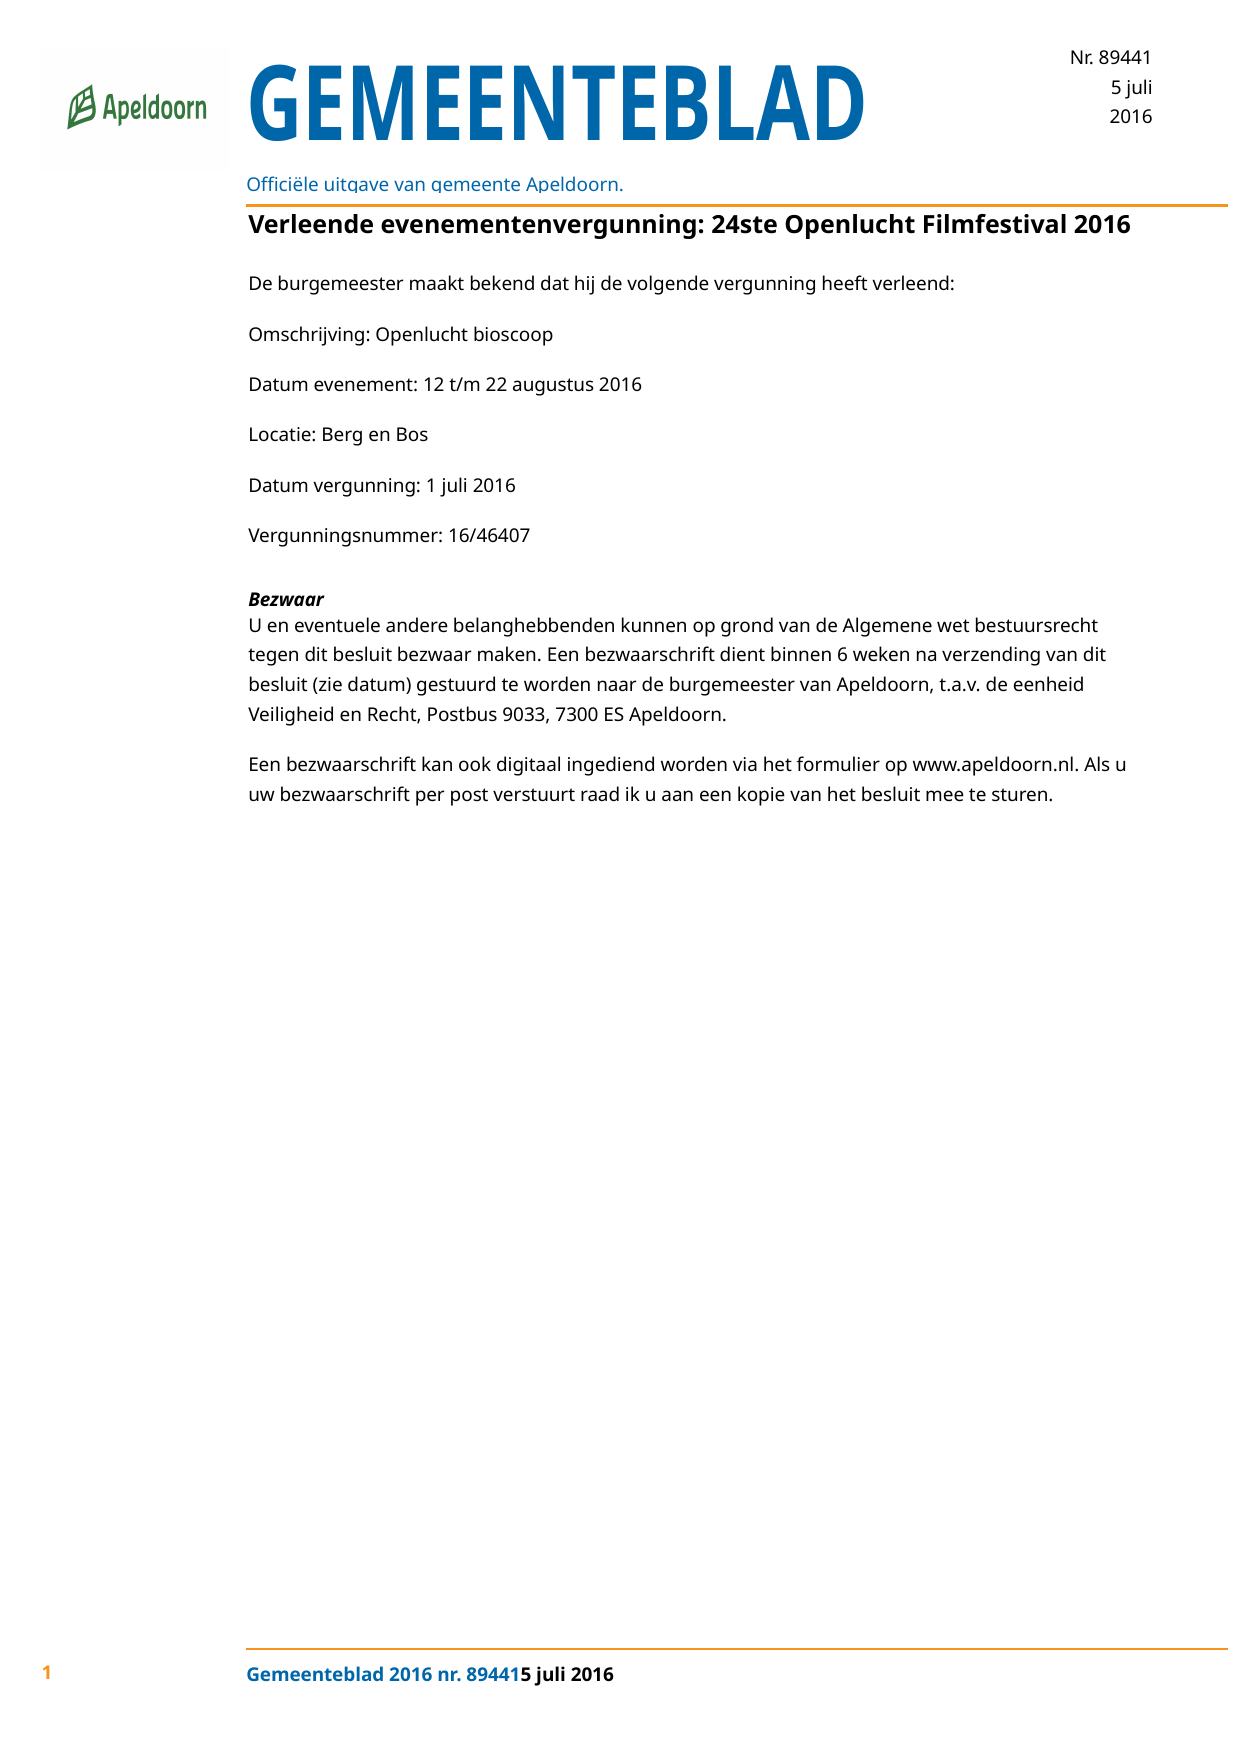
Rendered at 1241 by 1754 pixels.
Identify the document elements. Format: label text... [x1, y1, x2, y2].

text Een bezwaarschrift kan ook digitaal ingediend worden via het formulier op www.apeldoorn.nl. Als u uw bezwaarschrift per post verstuurt raad ik u aan een kopie van het besluit mee te sturen. [248, 751, 1152, 807]
text Bezwaar [248, 586, 1152, 612]
text De burgemeester maakt bekend dat hij de volgende vergunning heeft verleend: [248, 270, 1152, 296]
picture [41, 47, 231, 172]
text U en eventuele andere belanghebbenden kunnen op grond van de Algemene wet bestuursrecht tegen dit besluit bezwaar maken. Een bezwaarschrift dient binnen 6 weken na verzending van dit besluit (zie datum) gestuurd te worden naar de burgemeester van Apeldoorn, t.a.v. de eenheid Veiligheid en Recht, Postbus 9033, 7300 ES Apeldoorn. [248, 612, 1152, 727]
text Datum evenement: 12 t/m 22 augustus 2016 [248, 371, 1152, 397]
text Datum vergunning: 1 juli 2016 [248, 472, 1152, 498]
text Locatie: Berg en Bos [248, 422, 1152, 447]
text Verleende evenementenvergunning: 24ste Openlucht Filmfestival 2016 [248, 207, 1152, 241]
text Vergunningsnummer: 16/46407 [248, 522, 1152, 548]
text Omschrijving: Openlucht bioscoop [248, 321, 1152, 346]
